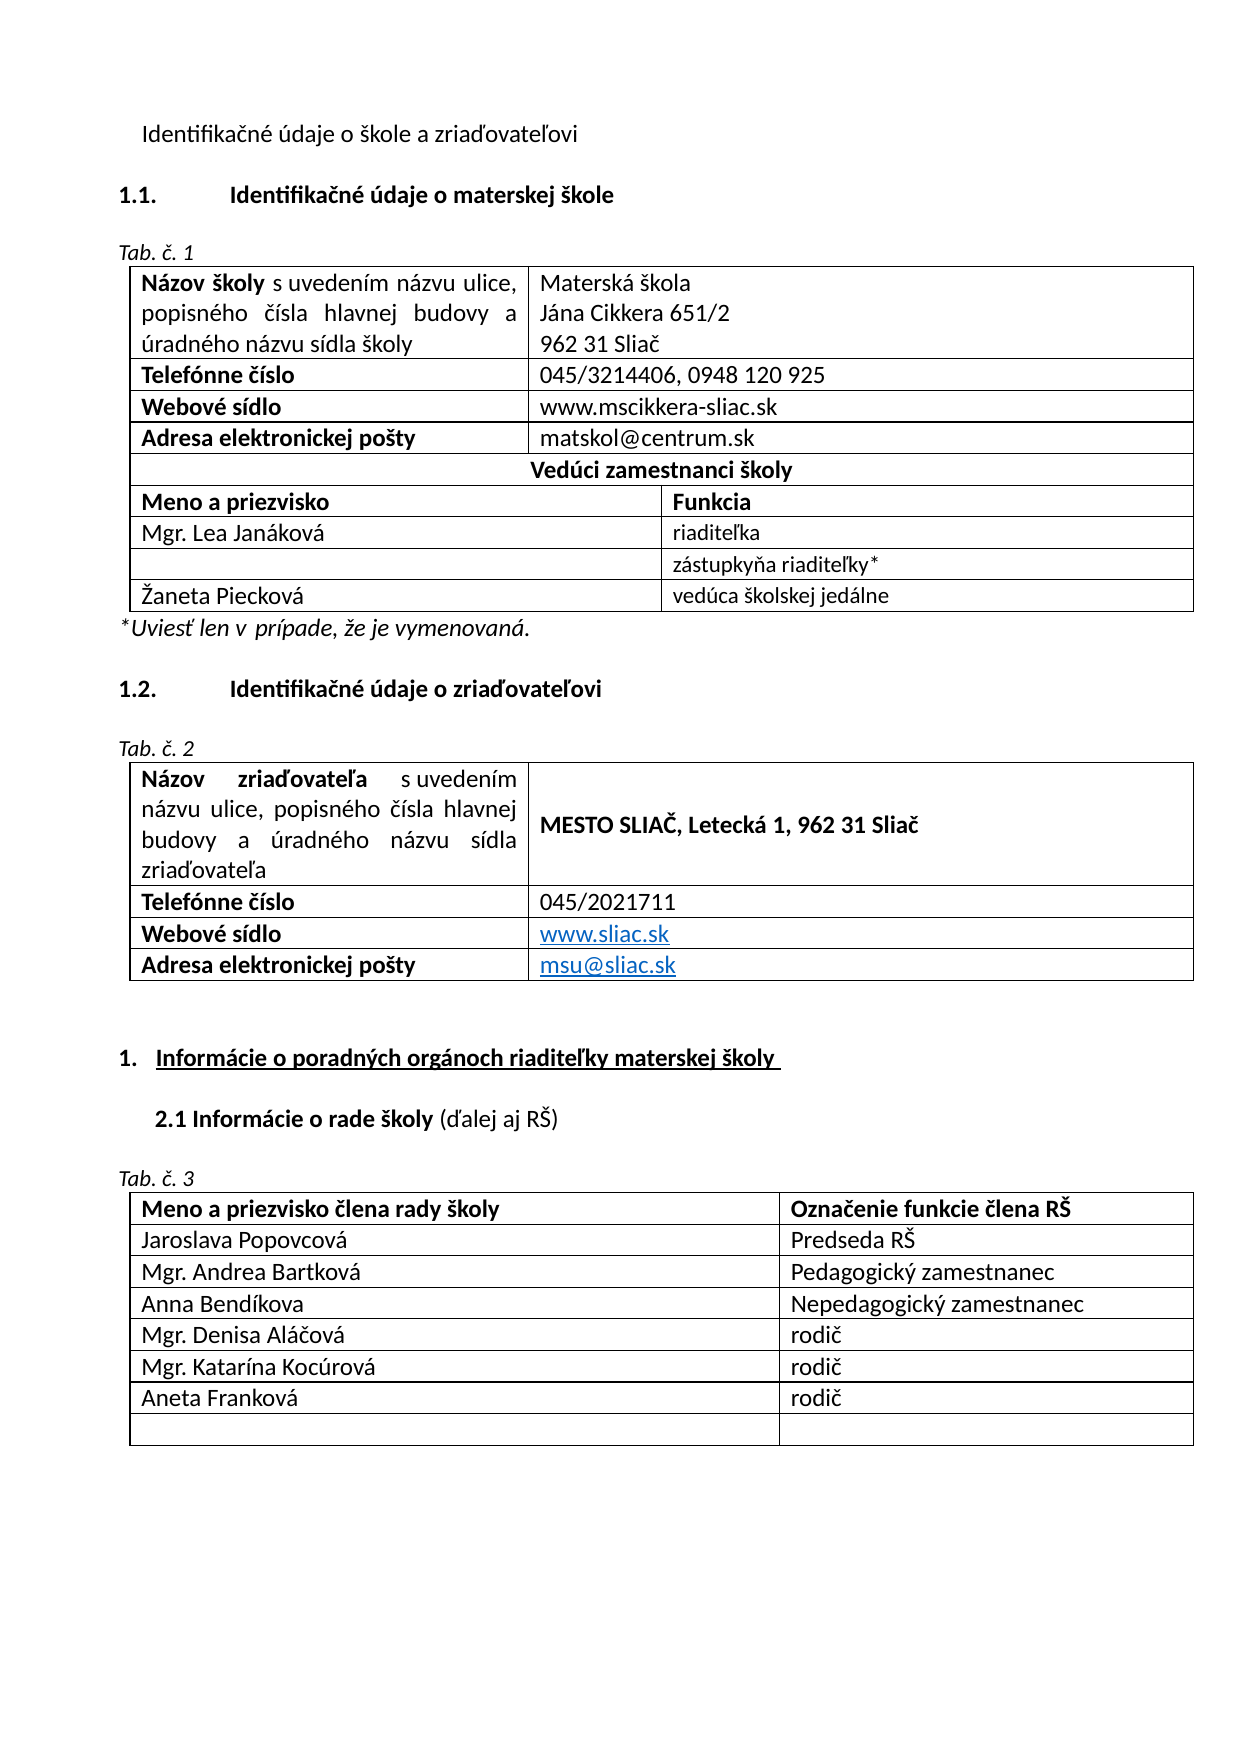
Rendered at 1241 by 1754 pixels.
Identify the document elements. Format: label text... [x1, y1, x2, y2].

table_header Názov školy s uvedením názvu ulice, popisného čísla hlavnej budovy a úradného názvu sídla školy [131, 267, 528, 358]
table_cell www.mscikkera-sliac.sk [529, 391, 1193, 421]
table_cell Mgr. Andrea Bartková [131, 1256, 779, 1287]
table_cell rodič [780, 1351, 1193, 1381]
table_header Materská škola Jána Cikkera 651/2 962 31 Sliač [529, 267, 1193, 358]
table_cell riaditeľka [662, 517, 1193, 548]
table_cell Mgr. Lea Janáková [131, 517, 661, 548]
table_cell Meno a priezvisko [131, 486, 661, 516]
table_cell Webové sídlo [131, 391, 528, 421]
table_cell Vedúci zamestnanci školy [131, 454, 1193, 484]
table_cell 045/2021711 [529, 886, 1193, 917]
table_cell Funkcia [662, 486, 1193, 516]
text Tab. č. 1 [118, 238, 1122, 266]
table_header Meno a priezvisko člena rady školy [131, 1193, 779, 1223]
table_cell rodič [780, 1319, 1193, 1350]
list Identifikačné údaje o zriaďovateľovi [118, 673, 1122, 703]
table_cell Webové sídlo [131, 918, 528, 948]
table_cell msu@sliac.sk [529, 949, 1193, 980]
table_cell zástupkyňa riaditeľky* [662, 549, 1193, 579]
text Tab. č. 2 [118, 734, 1122, 762]
text Identifikačné údaje o škole a zriaďovateľovi [118, 118, 1122, 149]
list Informácie o rade školy (ďalej aj RŠ) [154, 1103, 1122, 1133]
list Tab. č. 3 [118, 1164, 1122, 1192]
table_cell Mgr. Denisa Aláčová [131, 1319, 779, 1350]
table_cell Žaneta Piecková [131, 580, 661, 611]
table_header Označenie funkcie člena RŠ [780, 1193, 1193, 1223]
table_cell Nepedagogický zamestnanec [780, 1288, 1193, 1318]
table_cell Predseda RŠ [780, 1225, 1193, 1255]
table_cell [780, 1414, 1193, 1444]
table_cell 045/3214406, 0948 120 925 [529, 359, 1193, 390]
table_cell Telefónne číslo [131, 886, 528, 917]
table_cell rodič [780, 1383, 1193, 1413]
table_cell Mgr. Katarína Kocúrová [131, 1351, 779, 1381]
table_cell Jaroslava Popovcová [131, 1225, 779, 1255]
table_cell [131, 1414, 779, 1444]
table_header Názov zriaďovateľa s uvedením názvu ulice, popisného čísla hlavnej budovy a úradného názvu sídla zriaďovateľa [131, 763, 528, 885]
subtitle Informácie o poradných orgánoch riaditeľky materskej školy [118, 1042, 1122, 1072]
table_cell Adresa elektronickej pošty [131, 423, 528, 453]
table_header MESTO SLIAČ, Letecká 1, 962 31 Sliač [529, 763, 1193, 885]
table_cell [131, 549, 661, 579]
table_cell Aneta Franková [131, 1383, 779, 1413]
table_cell www.sliac.sk [529, 918, 1193, 948]
table_cell Pedagogický zamestnanec [780, 1256, 1193, 1287]
table_cell vedúca školskej jedálne [662, 580, 1193, 611]
text *Uviesť len v prípade, že je vymenovaná. [118, 612, 1122, 642]
table_cell Anna Bendíkova [131, 1288, 779, 1318]
list Identifikačné údaje o materskej škole [118, 179, 1122, 210]
table_cell matskol@centrum.sk [529, 423, 1193, 453]
table_cell Adresa elektronickej pošty [131, 949, 528, 980]
table_cell Telefónne číslo [131, 359, 528, 390]
